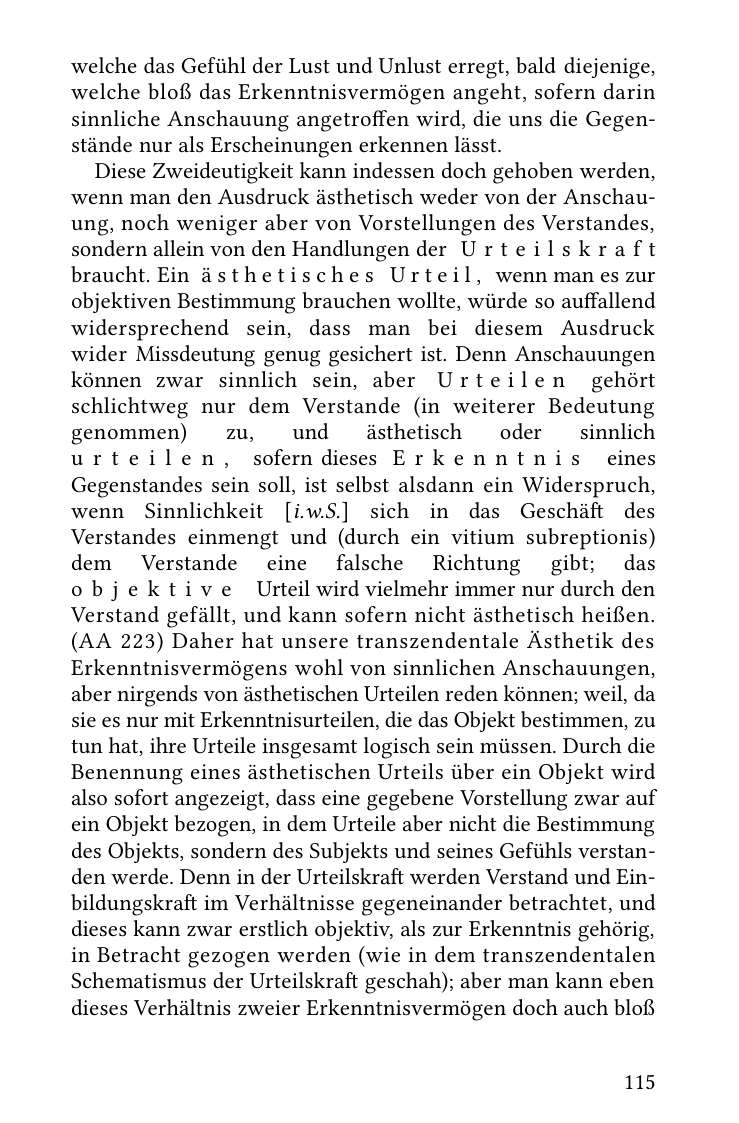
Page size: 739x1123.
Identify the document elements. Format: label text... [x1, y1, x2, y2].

text Diese Zweideutigkeit kann indessen doch gehoben werden, wenn man den Ausdruck ästhetisch weder von der Anschau­ung, noch weniger aber von Vorstellungen des Verstandes, sondern allein von den Handlungen der Urteilskraf​t braucht. Ein ästhetisches Urteil, wenn man es zur objektiven Bestimmung brauchen wollte, würde so auffallend widersprechend sein, dass man bei diesem Ausdruck wider Missdeutung genug gesichert ist. Denn Anschauungen können zwar sinnlich sein, aber Urteilen gehört schlichtweg nur dem Verstande (in weiterer Bedeutung genommen) zu, und ästhetisch oder sinnlich urteilen, sofern dieses Erkenntnis eines Gegenstandes sein soll, ist selbst alsdann ein Widerspruch, wenn Sinnlichkeit [i.w.S.] sich in das Geschäft des Verstandes einmengt und (durch ein vitium subreptionis) dem Verstande eine falsche Richtung gibt; das objektive Urteil wird vielmehr immer nur durch den Verstand gefällt, und kann sofern nicht ästhetisch heißen. (AA 223) Daher hat unsere transzendentale Ästhetik des Erkenntnisvermögens wohl von sinnlichen Anschauungen, aber nirgends von ästhetischen Urteilen reden können; weil, da sie es nur mit Erkenntnisurteilen, die das Objekt bestimmen, zu tun hat, ihre Urteile insgesamt logisch sein müssen. Durch die Benennung eines ästhetischen Urteils über ein Objekt wird also sofort angezeigt, dass eine gegebene Vorstellung zwar auf ein Objekt bezogen, in dem Urteile aber nicht die Bestimmung des Objekts, sondern des Subjekts und seines Gefühls verstan­den werde. Denn in der Urteilskraft werden Verstand und Ein­bildungskraft im Verhältnisse gegeneinander betrachtet, und dieses kann zwar erstlich objektiv, als zur Erkenntnis gehörig, in Betracht gezogen werden (wie in dem transzendentalen Schematismus der Urteilskraft geschah); aber man kann eben dieses Verhältnis zweier Erkenntnisvermögen doch auch bloß [71, 158, 656, 1021]
text welche das Gefühl der Lust und Unlust erregt, bald diejenige, welche bloß das Erkenntnisvermögen angeht, sofern darin sinnliche Anschauung angetroffen wird, die uns die Gegen­stände nur als Erscheinungen erkennen lässt. [71, 53, 656, 158]
